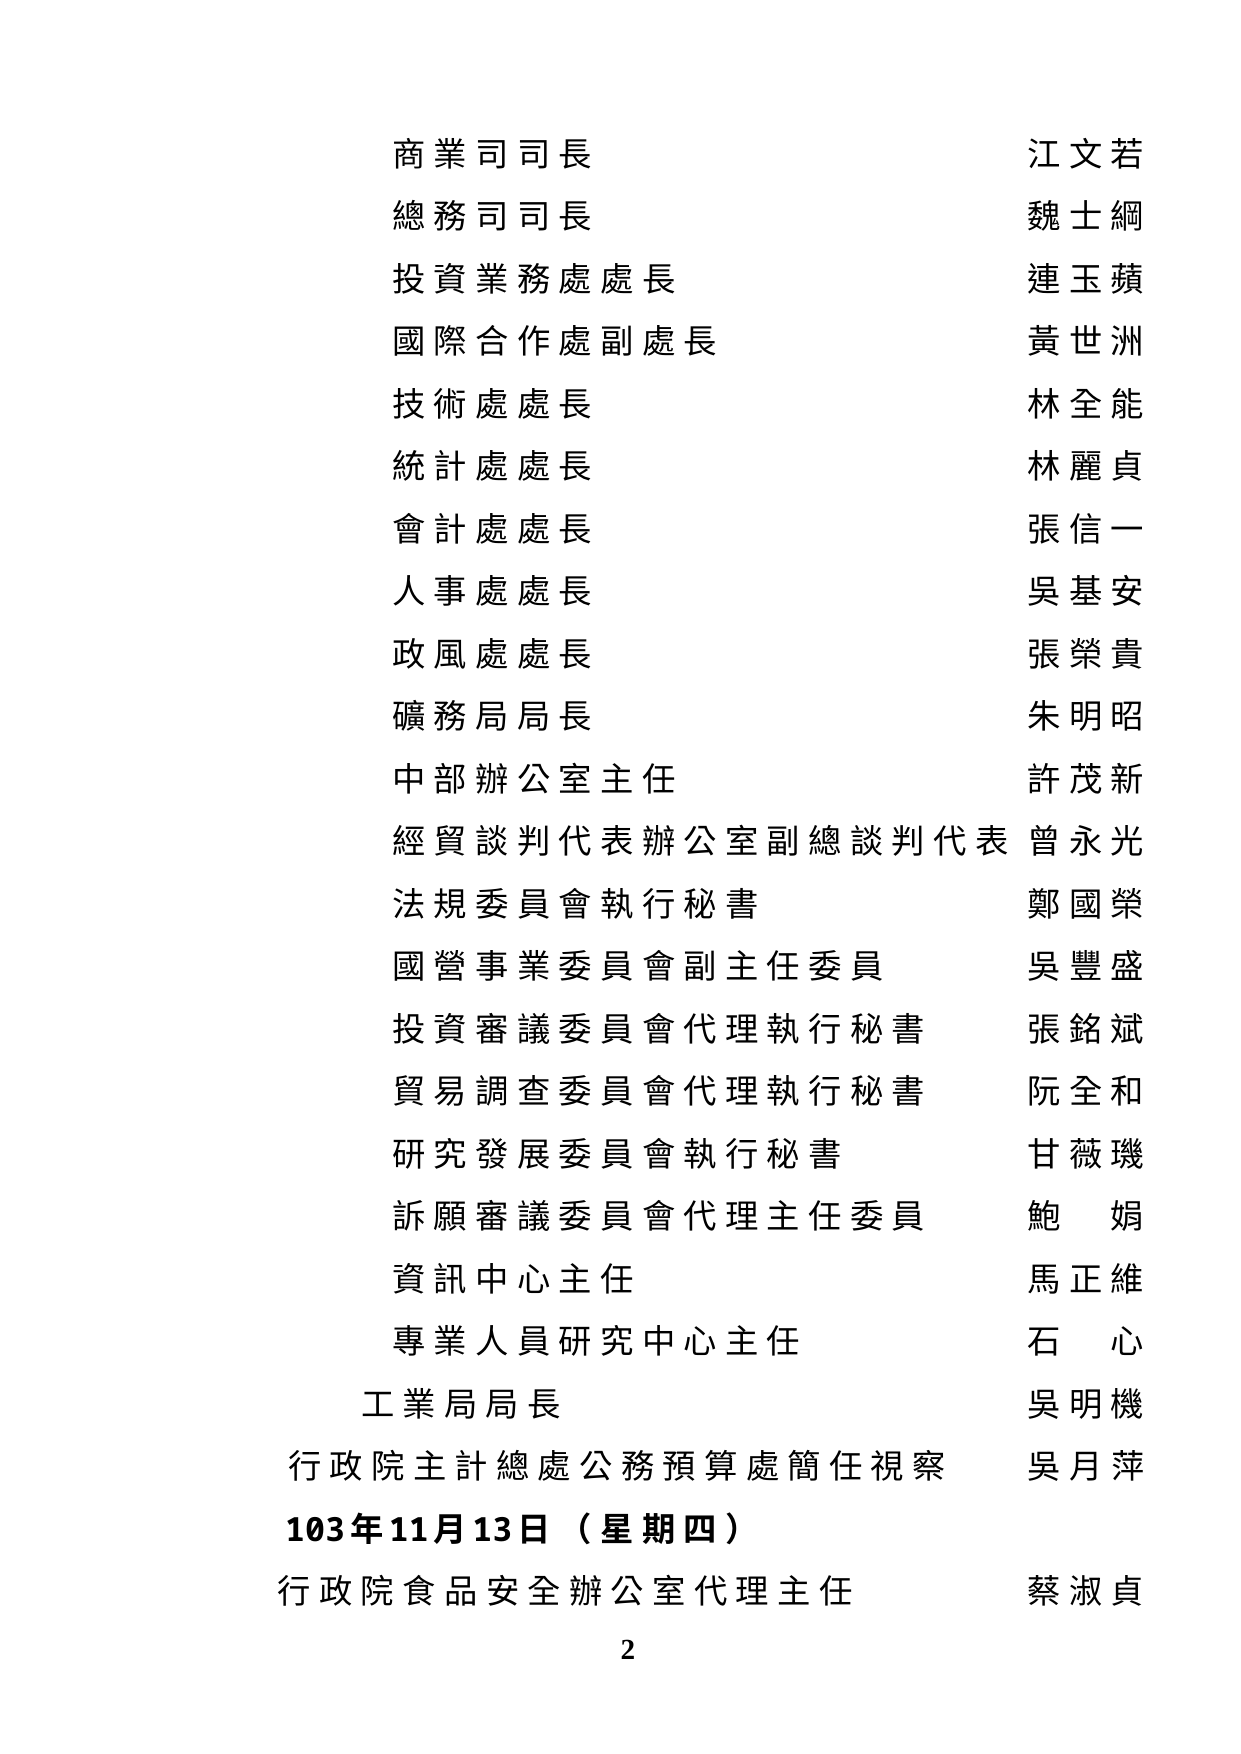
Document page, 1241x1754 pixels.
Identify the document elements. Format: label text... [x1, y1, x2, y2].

text 經貿談判代表辦公室副總談判代表 曾永光 [384, 798, 1148, 860]
text 資訊中心主任 馬正維 [384, 1235, 1148, 1298]
text 專業人員研究中心主任 石 心 [384, 1298, 1148, 1360]
text 國際合作處副處長 黃世洲 [384, 298, 1148, 360]
text 行政院食品安全辦公室代理主任 蔡淑貞 [271, 1548, 1148, 1610]
text 中部辦公室主任 許茂新 [384, 735, 1148, 798]
text 人事處處長 吳基安 [384, 548, 1148, 610]
text 投資業務處處長 連玉蘋 [384, 235, 1148, 298]
text 工業局局長 吳明機 [349, 1360, 1148, 1423]
text 政風處處長 張榮貴 [384, 610, 1148, 673]
text 商業司司長 江文若 [384, 110, 1148, 173]
text 會計處處長 張信一 [384, 485, 1148, 548]
text 貿易調查委員會代理執行秘書 阮全和 [384, 1048, 1148, 1110]
text 礦務局局長 朱明昭 [384, 673, 1148, 735]
text 訴願審議委員會代理主任委員 鮑 娟 [384, 1173, 1148, 1235]
text 國營事業委員會副主任委員 吳豐盛 [384, 923, 1148, 985]
text 統計處處長 林麗貞 [384, 423, 1148, 485]
text 研究發展委員會執行秘書 甘薇璣 [384, 1110, 1148, 1173]
text 法規委員會執行秘書 鄭國榮 [384, 860, 1148, 923]
text 總務司司長 魏士綱 [384, 173, 1148, 235]
text 投資審議委員會代理執行秘書 張銘斌 [384, 985, 1148, 1048]
text 技術處處長 林全能 [384, 360, 1148, 423]
text 行政院主計總處公務預算處簡任視察 吳月萍 [280, 1423, 1148, 1485]
text 103年11月13日（星期四） [280, 1485, 1148, 1548]
